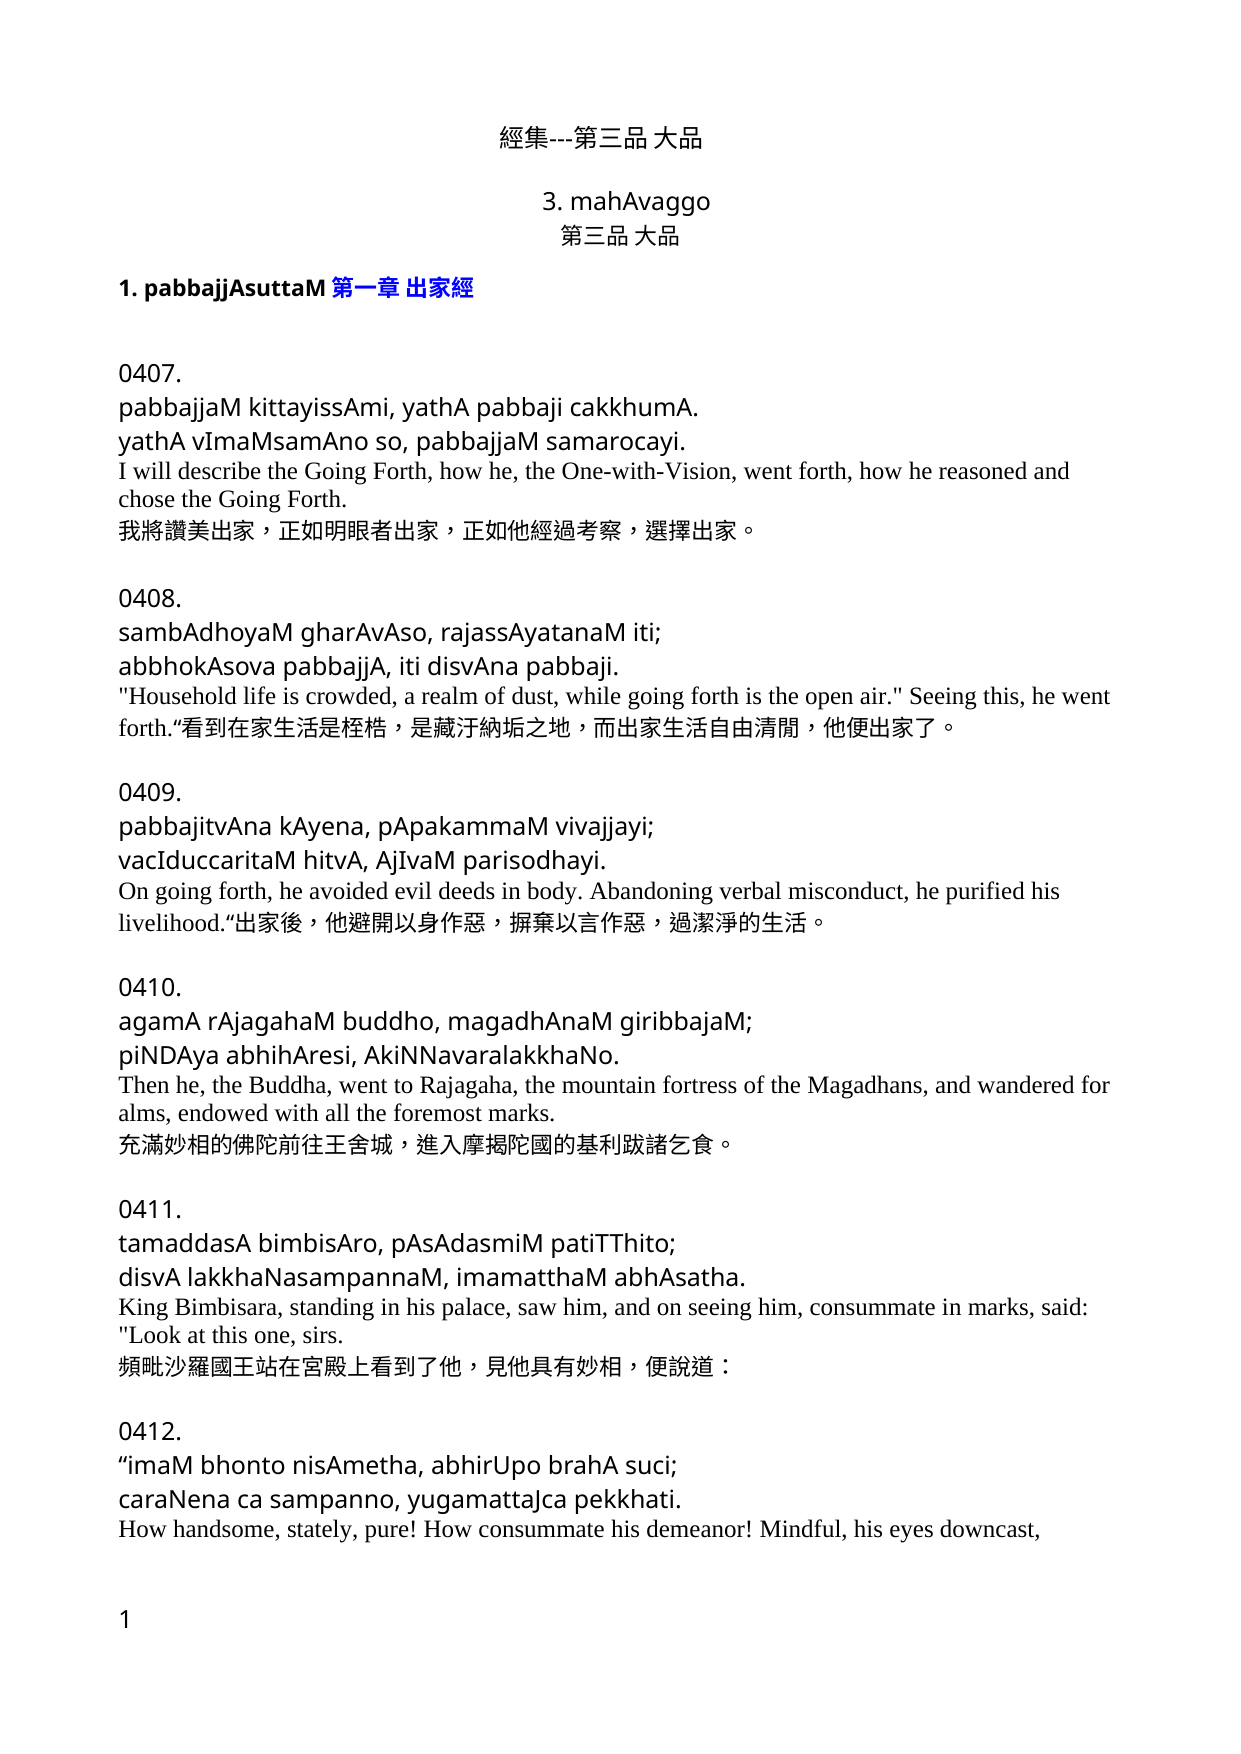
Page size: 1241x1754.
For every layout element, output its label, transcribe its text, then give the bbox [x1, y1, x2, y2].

text 充滿妙相的佛陀前往王舍城，進入摩揭陀國的基利跋諸乞食。 [118, 1127, 1122, 1160]
text 3. mahAvaggo [118, 184, 1122, 218]
text "Household life is crowded, a realm of dust, while going forth is the open air." Seeing this, he went forth.“看到在家生活是桎梏，是藏汙納垢之地，而出家生活自由清閒，他便出家了。 [118, 682, 1122, 743]
text 0410. [118, 969, 1122, 1003]
text 0407. [118, 355, 1122, 389]
text tamaddasA bimbisAro, pAsAdasmiM patiTThito; [118, 1225, 1122, 1259]
text 0411. [118, 1191, 1122, 1225]
text pabbajitvAna kAyena, pApakammaM vivajjayi; [118, 809, 1122, 843]
text agamA rAjagahaM buddho, magadhAnaM giribbajaM; [118, 1003, 1122, 1037]
text 0412. [118, 1413, 1122, 1447]
text caraNena ca sampanno, yugamattaJca pekkhati. [118, 1481, 1122, 1516]
text sambAdhoyaM gharAvAso, rajassAyatanaM iti; [118, 614, 1122, 648]
text “imaM bhonto nisAmetha, abhirUpo brahA suci; [118, 1447, 1122, 1481]
text I will describe the Going Forth, how he, the One-with-Vision, went forth, how he reasoned and chose the Going Forth. [118, 457, 1122, 513]
text disvA lakkhaNasampannaM, imamatthaM abhAsatha. [118, 1259, 1122, 1293]
text How handsome, stately, pure! How consummate his demeanor! Mindful, his eyes downcast, [118, 1516, 1122, 1543]
text 0408. [118, 580, 1122, 614]
text yathA vImaMsamAno so, pabbajjaM samarocayi. [118, 423, 1122, 457]
text Then he, the Buddha, went to Rajagaha, the mountain fortress of the Magadhans, and wandered for alms, endowed with all the foremost marks. [118, 1071, 1122, 1127]
text abbhokAsova pabbajjA, iti disvAna pabbaji. [118, 648, 1122, 682]
text pabbajjaM kittayissAmi, yathA pabbaji cakkhumA. [118, 389, 1122, 423]
subtitle 1. pabbajjAsuttaM第一章 出家經 [118, 270, 1122, 303]
text King Bimbisara, standing in his palace, saw him, and on seeing him, consummate in marks, said: "Look at this one, sirs. [118, 1293, 1122, 1349]
text On going forth, he avoided evil deeds in body. Abandoning verbal misconduct, he purified his livelihood.“出家後，他避開以身作惡，摒棄以言作惡，過潔淨的生活。 [118, 877, 1122, 938]
text 第三品 大品 [118, 218, 1122, 251]
text 頻毗沙羅國王站在宮殿上看到了他，見他具有妙相，便說道： [118, 1349, 1122, 1382]
text vacIduccaritaM hitvA, AjIvaM parisodhayi. [118, 843, 1122, 877]
text 我將讚美出家，正如明眼者出家，正如他經過考察，選擇出家。 [118, 513, 1122, 546]
text piNDAya abhihAresi, AkiNNavaralakkhaNo. [118, 1037, 1122, 1071]
text 0409. [118, 775, 1122, 809]
